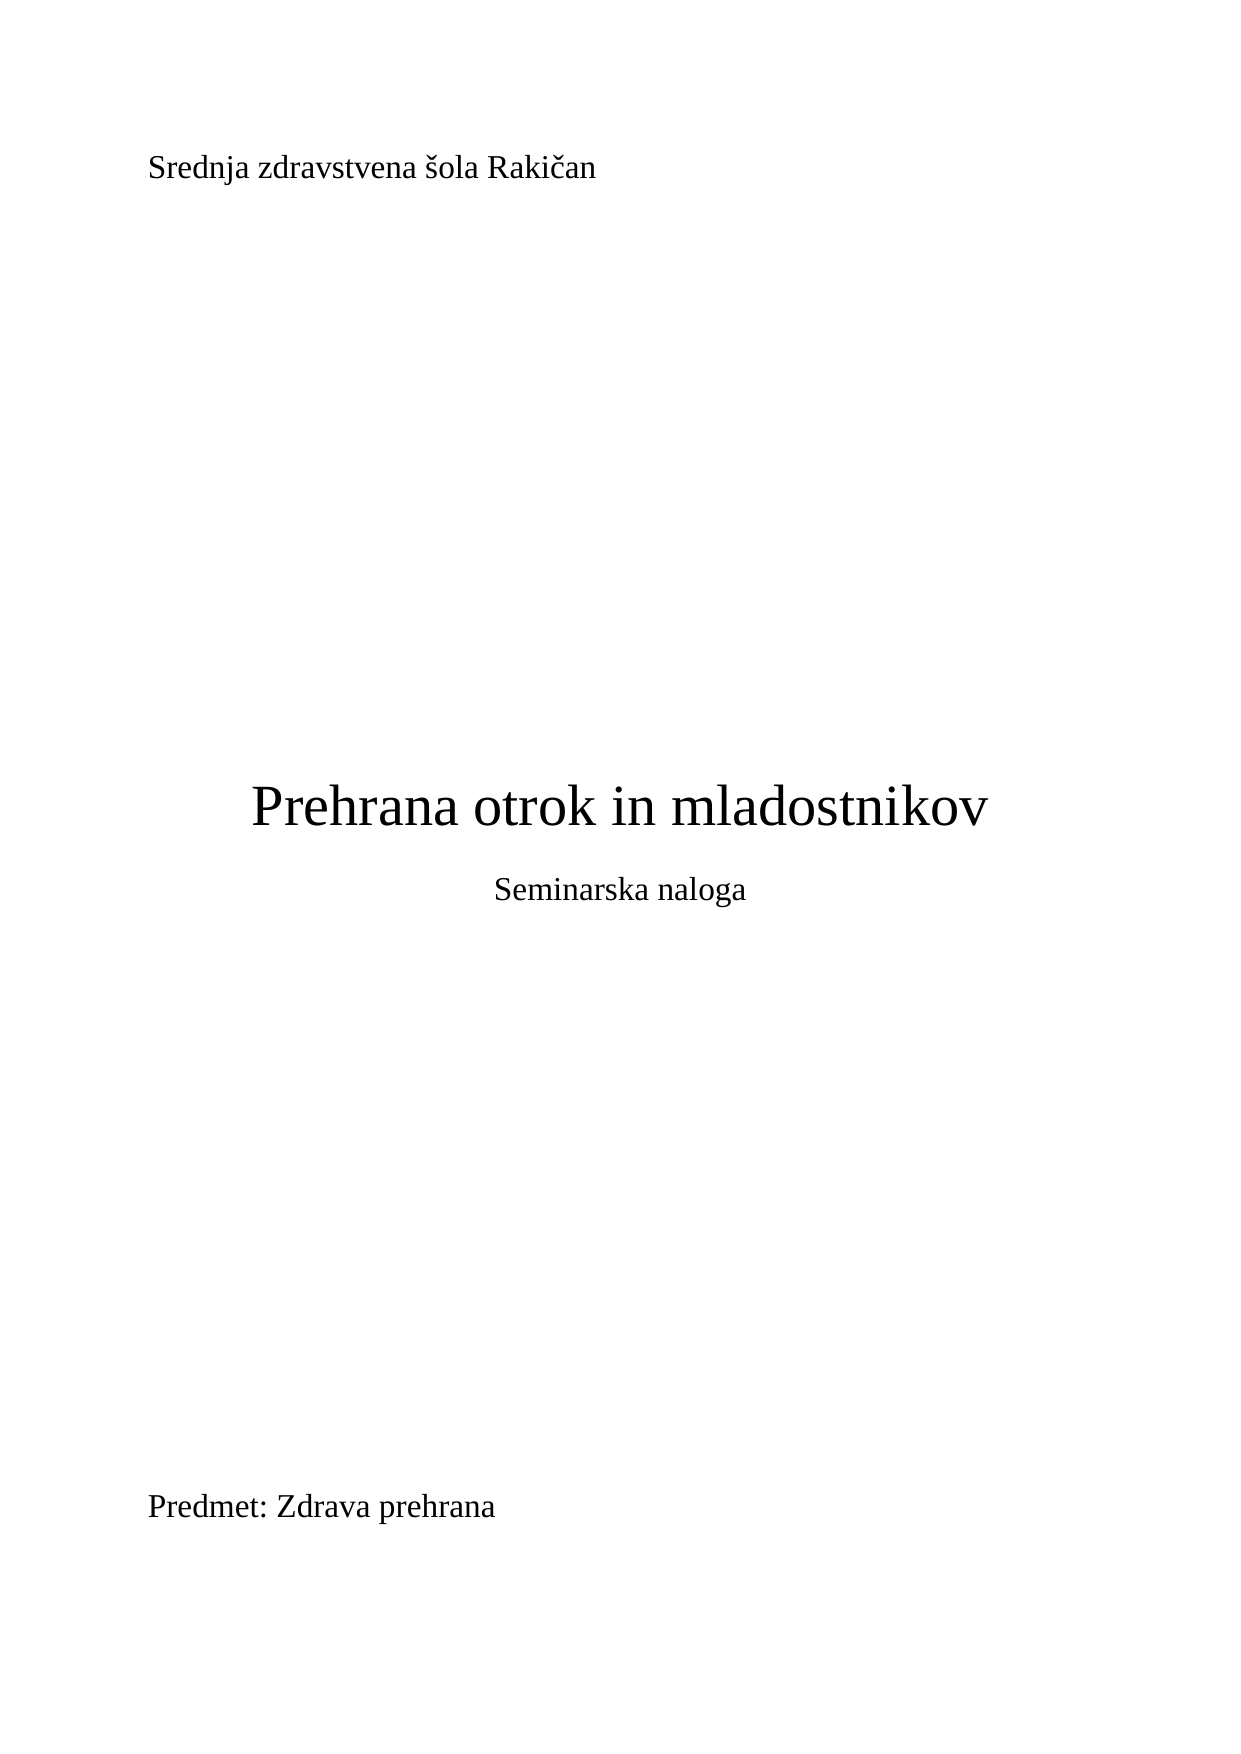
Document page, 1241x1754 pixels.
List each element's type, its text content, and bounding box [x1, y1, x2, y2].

text Prehrana otrok in mladostnikov [148, 771, 1093, 838]
text Srednja zdravstvena šola Rakičan [148, 148, 1093, 186]
text Seminarska naloga [148, 869, 1093, 908]
text Predmet: Zdrava prehrana [148, 1486, 1093, 1525]
